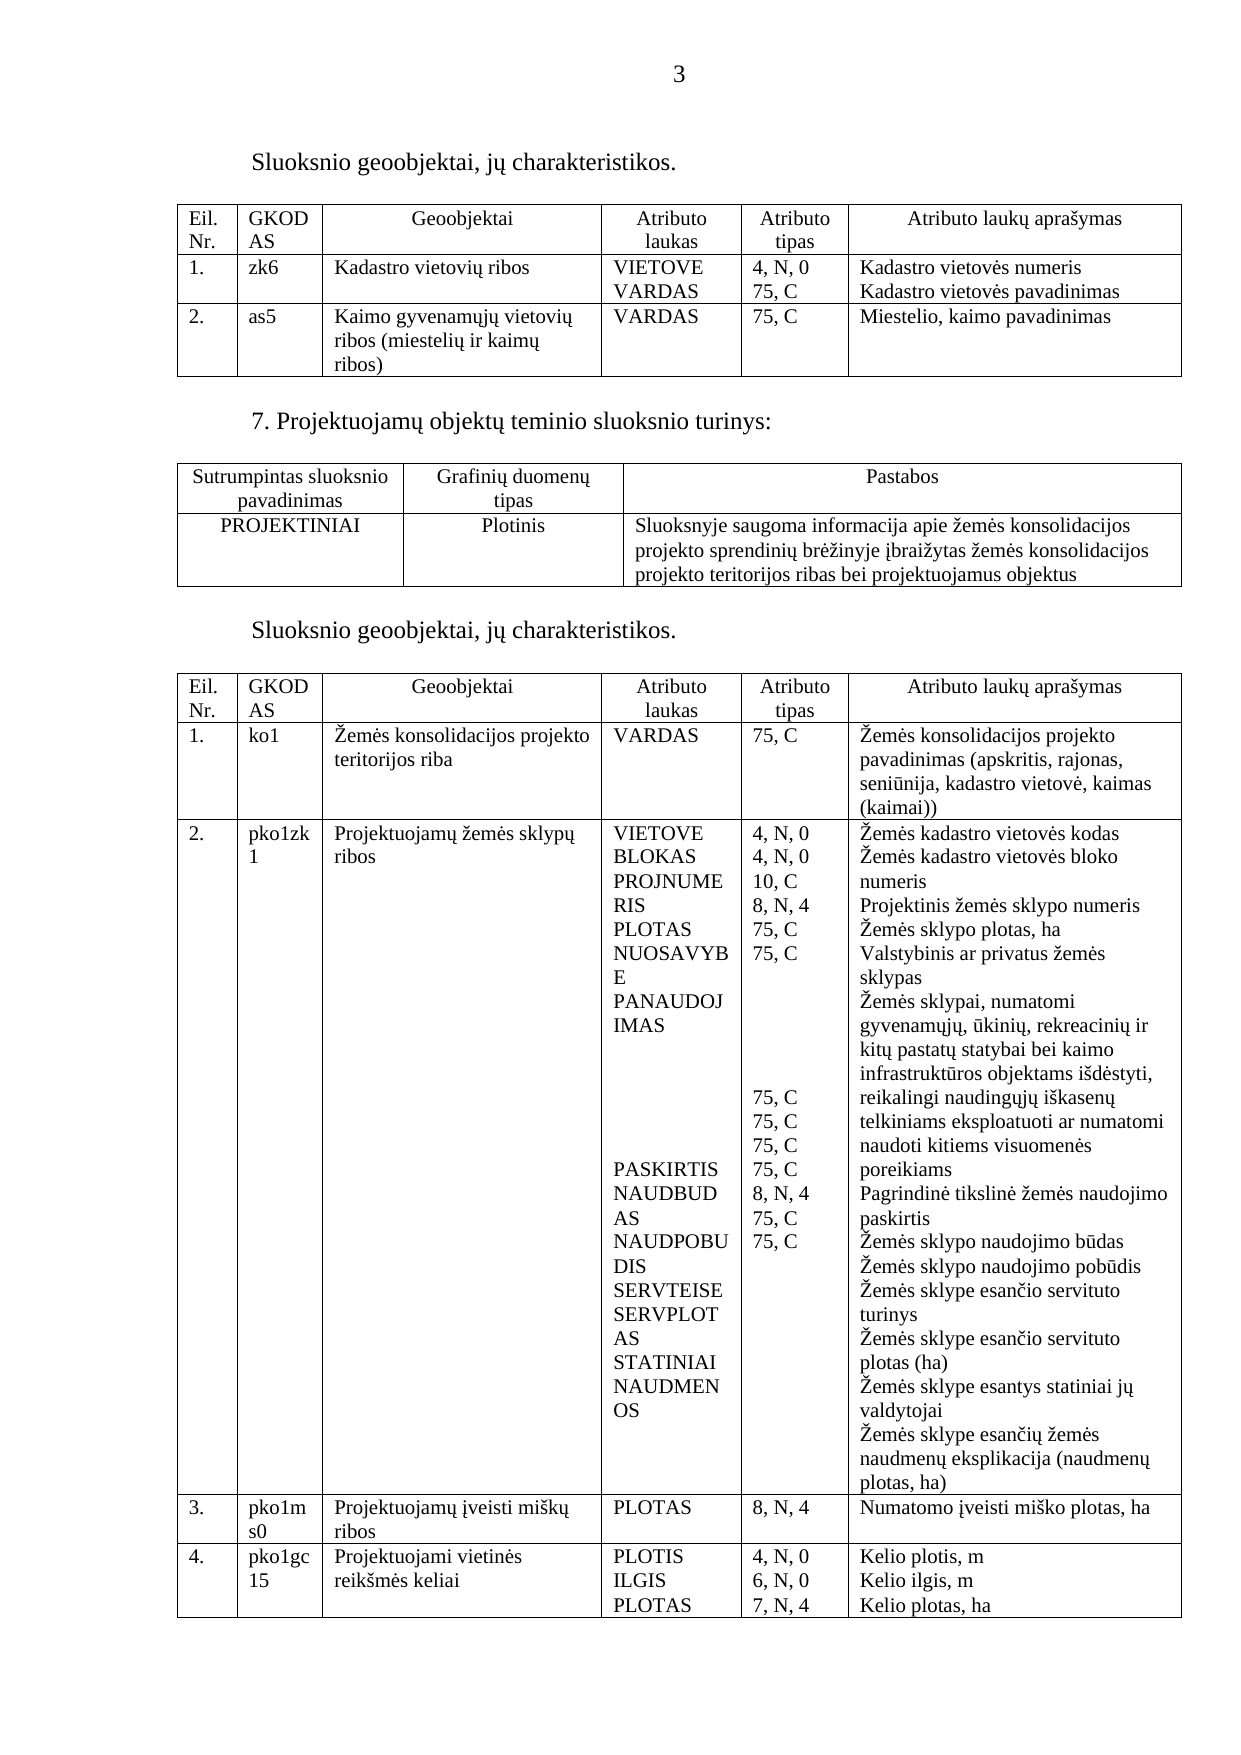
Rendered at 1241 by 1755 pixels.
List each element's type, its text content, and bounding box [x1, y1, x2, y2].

table_cell Plotinis [404, 514, 623, 586]
table_header Pastabos [624, 464, 1181, 512]
table_cell 4, N, 0 6, N, 0 7, N, 4 [742, 1544, 848, 1617]
table_cell Projektuojamų žemės sklypų ribos [323, 820, 601, 1494]
table_cell Žemės konsolidacijos projekto pavadinimas (apskritis, rajonas, seniūnija, kadastro vietovė, kaimas (kaimai)) [849, 723, 1181, 819]
table_cell 3. [178, 1495, 237, 1543]
table_cell VARDAS [602, 304, 741, 376]
table_cell PLOTIS ILGIS PLOTAS [602, 1544, 741, 1617]
table_cell ko1 [238, 723, 322, 819]
table_cell PROJEKTINIAI [178, 514, 403, 586]
table_cell zk6 [238, 255, 322, 303]
table_cell VIETOVE BLOKAS PROJNUMERIS PLOTAS NUOSAVYBE PANAUDOJIMAS PASKIRTIS NAUDBUDAS NAUDPOBUDIS SERVTEISE SERVPLOTAS STATINIAI NAUDMENOS [602, 820, 741, 1494]
table_cell 75, C [742, 723, 848, 819]
table_cell Žemės kadastro vietovės kodas Žemės kadastro vietovės bloko numeris Projektinis žemės sklypo numeris Žemės sklypo plotas, ha Valstybinis ar privatus žemės sklypas Žemės sklypai, numatomi gyvenamųjų, ūkinių, rekreacinių ir kitų pastatų statybai bei kaimo infrastruktūros objektams išdėstyti, reikalingi naudingųjų iškasenų telkiniams eksploatuoti ar numatomi naudoti kitiems visuomenės poreikiams Pagrindinė tikslinė žemės naudojimo paskirtis Žemės sklypo naudojimo būdas Žemės sklypo naudojimo pobūdis Žemės sklype esančio servituto turinys Žemės sklype esančio servituto plotas (ha) Žemės sklype esantys statiniai jų valdytojai Žemės sklype esančių žemės naudmenų eksplikacija (naudmenų plotas, ha) [849, 820, 1181, 1494]
table_cell Numatomo įveisti miško plotas, ha [849, 1495, 1181, 1543]
table_cell as5 [238, 304, 322, 376]
table_cell 1. [178, 255, 237, 303]
table_cell Kadastro vietovių ribos [323, 255, 601, 303]
table_cell PLOTAS [602, 1495, 741, 1543]
table_cell Miestelio, kaimo pavadinimas [849, 304, 1181, 376]
table_cell Žemės konsolidacijos projekto teritorijos riba [323, 723, 601, 819]
table_cell 4, N, 0 75, C [742, 255, 848, 303]
text Sluoksnio geoobjektai, jų charakteristikos. [177, 147, 1181, 176]
table_cell 75, C [742, 304, 848, 376]
table_header GKODAS [238, 205, 322, 253]
table_cell 4. [178, 1544, 237, 1617]
table_cell pko1ms0 [238, 1495, 322, 1543]
table_header Eil. Nr. [178, 205, 237, 253]
table_cell Kelio plotis, m Kelio ilgis, m Kelio plotas, ha [849, 1544, 1181, 1617]
table_cell VIETOVE VARDAS [602, 255, 741, 303]
table_cell 1. [178, 723, 237, 819]
table_header Sutrumpintas sluoksnio pavadinimas [178, 464, 403, 512]
table_cell 8, N, 4 [742, 1495, 848, 1543]
text Sluoksnio geoobjektai, jų charakteristikos. [177, 615, 1181, 644]
table_header Eil. Nr. [178, 674, 237, 722]
table_cell 2. [178, 820, 237, 1494]
table_header Atributo laukų aprašymas [849, 205, 1181, 253]
table_cell Projektuojami vietinės reikšmės keliai [323, 1544, 601, 1617]
table_header Atributo laukas [602, 205, 741, 253]
table_cell Sluoksnyje saugoma informacija apie žemės konsolidacijos projekto sprendinių brėžinyje įbraižytas žemės konsolidacijos projekto teritorijos ribas bei projektuojamus objektus [624, 514, 1181, 586]
table_header Atributo laukų aprašymas [849, 674, 1181, 722]
table_header Atributo laukas [602, 674, 741, 722]
table_header Geoobjektai [323, 674, 601, 722]
table_header Atributo tipas [742, 205, 848, 253]
table_cell Kaimo gyvenamųjų vietovių ribos (miestelių ir kaimų ribos) [323, 304, 601, 376]
table_cell pko1zk1 [238, 820, 322, 1494]
table_cell Projektuojamų įveisti miškų ribos [323, 1495, 601, 1543]
table_cell VARDAS [602, 723, 741, 819]
table_cell 2. [178, 304, 237, 376]
table_cell 4, N, 0 4, N, 0 10, C 8, N, 4 75, C 75, C 75, C 75, C 75, C 75, C 8, N, 4 75, C 75, C [742, 820, 848, 1494]
table_header Atributo tipas [742, 674, 848, 722]
text 7. Projektuojamų objektų teminio sluoksnio turinys: [177, 406, 1181, 434]
table_cell pko1gc15 [238, 1544, 322, 1617]
table_cell Kadastro vietovės numeris Kadastro vietovės pavadinimas [849, 255, 1181, 303]
table_header GKODAS [238, 674, 322, 722]
table_header Grafinių duomenų tipas [404, 464, 623, 512]
table_header Geoobjektai [323, 205, 601, 253]
